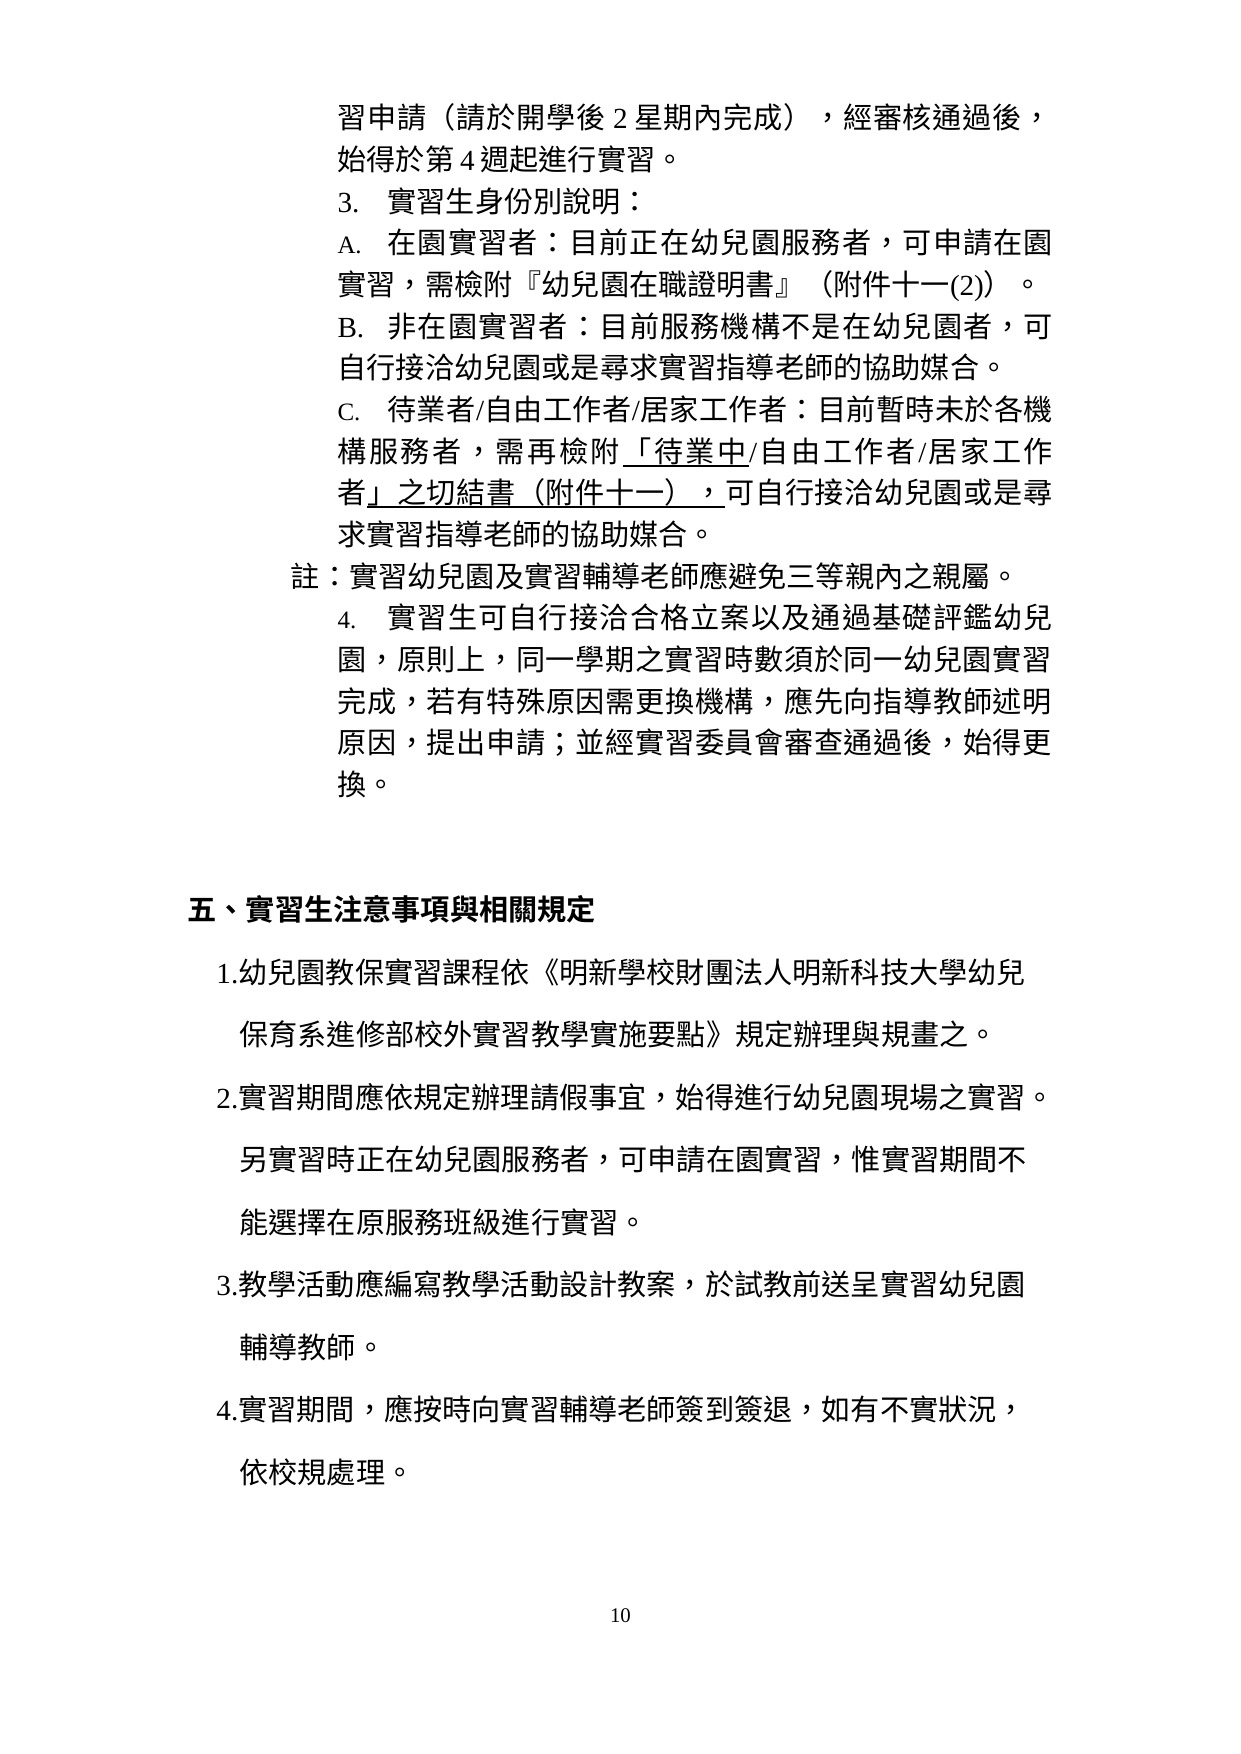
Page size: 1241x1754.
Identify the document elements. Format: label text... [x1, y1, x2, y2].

text 3.教學活動應編寫教學活動設計教案，於試教前送呈實習幼兒園輔導教師。 [216, 1241, 1053, 1366]
text 註：實習幼兒園及實習輔導老師應避免三等親內之親屬。 [291, 554, 1053, 596]
list 實習生身份別說明： [337, 179, 1053, 221]
list 非在園實習者：目前服務機構不是在幼兒園者，可自行接洽幼兒園或是尋求實習指導老師的協助媒合。 [337, 304, 1053, 387]
list 習申請（請於開學後2星期內完成），經審核通過後，始得於第4週起進行實習。 [337, 96, 1053, 179]
text 4.實習期間，應按時向實習輔導老師簽到簽退，如有不實狀況，依校規處理。 [216, 1366, 1053, 1491]
list 在園實習者：目前正在幼兒園服務者，可申請在園實習，需檢附『幼兒園在職證明書』（附件十一(2)）。 [337, 221, 1053, 304]
list 待業者/自由工作者/居家工作者：目前暫時未於各機構服務者，需再檢附「待業中/自由工作者/居家工作者」之切結書（附件十一），可自行接洽幼兒園或是尋求實習指導老師的協助媒合。 [337, 387, 1053, 554]
list 實習生可自行接洽合格立案以及通過基礎評鑑幼兒園，原則上，同一學期之實習時數須於同一幼兒園實習完成，若有特殊原因需更換機構，應先向指導教師述明原因，提出申請；並經實習委員會審查通過後，始得更換。 [337, 596, 1053, 804]
text 2.實習期間應依規定辦理請假事宜，始得進行幼兒園現場之實習。另實習時正在幼兒園服務者，可申請在園實習，惟實習期間不能選擇在原服務班級進行實習。 [216, 1054, 1053, 1241]
text 1.幼兒園教保實習課程依《明新學校財團法人明新科技大學幼兒保育系進修部校外實習教學實施要點》規定辦理與規畫之。 [216, 929, 1053, 1054]
text 五、實習生注意事項與相關規定 [187, 866, 1053, 929]
